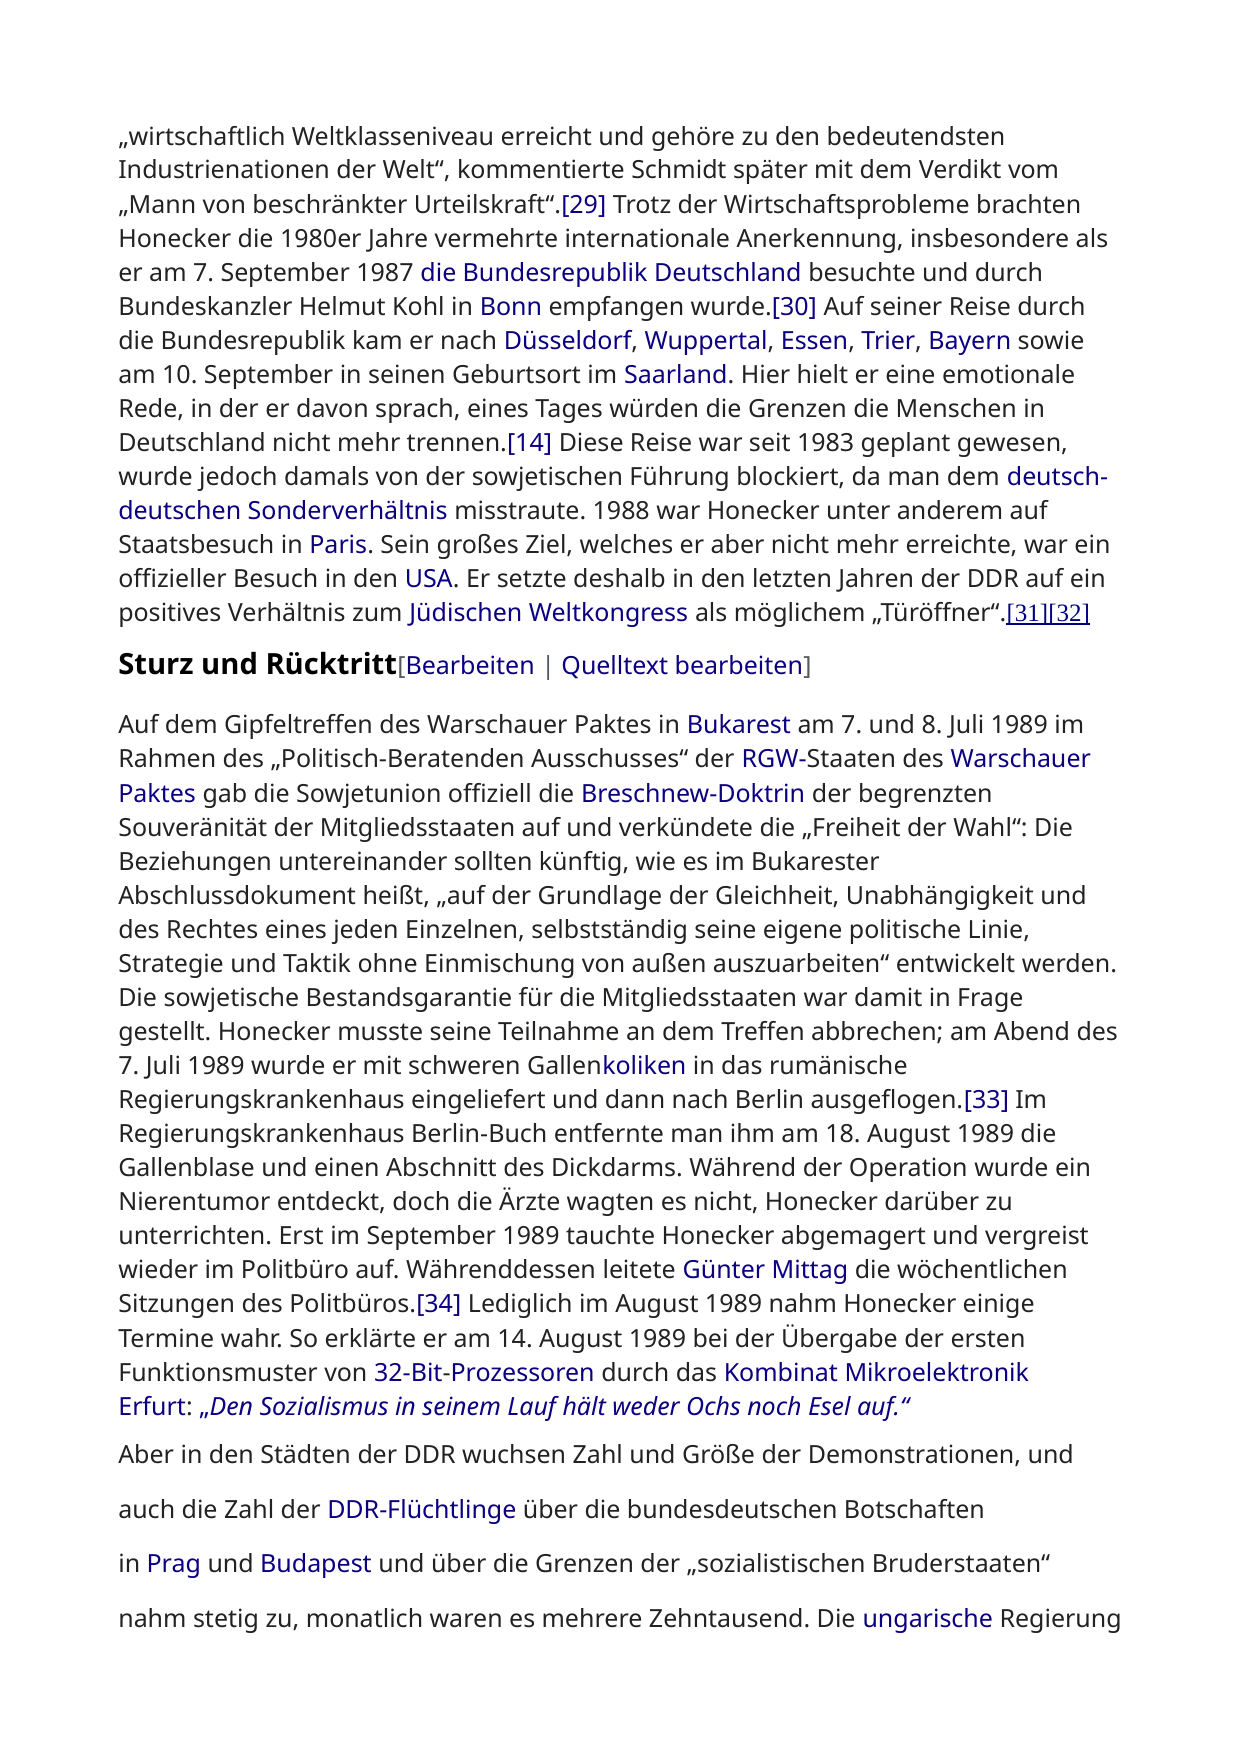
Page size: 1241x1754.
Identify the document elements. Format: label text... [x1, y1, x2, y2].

text „wirtschaftlich Weltklasseniveau erreicht und gehöre zu den bedeutendsten Industrienationen der Welt“, kommentierte Schmidt später mit dem Verdikt vom „Mann von beschränkter Urteilskraft“.[29] Trotz der Wirtschaftsprobleme brachten Honecker die 1980er Jahre vermehrte internationale Anerkennung, insbesondere als er am 7. September 1987 die Bundesrepublik Deutschland besuchte und durch Bundeskanzler Helmut Kohl in Bonn empfangen wurde.[30] Auf seiner Reise durch die Bundesrepublik kam er nach Düsseldorf, Wuppertal, Essen, Trier, Bayern sowie am 10. September in seinen Geburtsort im Saarland. Hier hielt er eine emotionale Rede, in der er davon sprach, eines Tages würden die Grenzen die Menschen in Deutschland nicht mehr trennen.[14] Diese Reise war seit 1983 geplant gewesen, wurde jedoch damals von der sowjetischen Führung blockiert, da man dem deutsch-deutschen Sonderverhältnis misstraute. 1988 war Honecker unter anderem auf Staatsbesuch in Paris. Sein großes Ziel, welches er aber nicht mehr erreichte, war ein offizieller Besuch in den USA. Er setzte deshalb in den letzten Jahren der DDR auf ein positives Verhältnis zum Jüdischen Weltkongress als möglichem „Türöffner“.[31][32] [118, 118, 1122, 629]
subtitle Sturz und Rücktritt[Bearbeiten | Quelltext bearbeiten] [118, 644, 1122, 683]
text Auf dem Gipfeltreffen des Warschauer Paktes in Bukarest am 7. und 8. Juli 1989 im Rahmen des „Politisch-Beratenden Ausschusses“ der RGW-Staaten des Warschauer Paktes gab die Sowjetunion offiziell die Breschnew-Doktrin der begrenzten Souveränität der Mitgliedsstaaten auf und verkündete die „Freiheit der Wahl“: Die Beziehungen untereinander sollten künftig, wie es im Bukarester Abschlussdokument heißt, „auf der Grundlage der Gleichheit, Unabhängigkeit und des Rechtes eines jeden Einzelnen, selbstständig seine eigene politische Linie, Strategie und Taktik ohne Einmischung von außen auszuarbeiten“ entwickelt werden. Die sowjetische Bestandsgarantie für die Mitgliedsstaaten war damit in Frage gestellt. Honecker musste seine Teilnahme an dem Treffen abbrechen; am Abend des 7. Juli 1989 wurde er mit schweren Gallenkoliken in das rumänische Regierungskrankenhaus eingeliefert und dann nach Berlin ausgeflogen.[33] Im Regierungskrankenhaus Berlin-Buch entfernte man ihm am 18. August 1989 die Gallenblase und einen Abschnitt des Dickdarms. Während der Operation wurde ein Nierentumor entdeckt, doch die Ärzte wagten es nicht, Honecker darüber zu unterrichten. Erst im September 1989 tauchte Honecker abgemagert und vergreist wieder im Politbüro auf. Währenddessen leitete Günter Mittag die wöchentlichen Sitzungen des Politbüros.[34] Lediglich im August 1989 nahm Honecker einige Termine wahr. So erklärte er am 14. August 1989 bei der Übergabe der ersten Funktionsmuster von 32-Bit-Prozessoren durch das Kombinat Mikroelektronik Erfurt: „Den Sozialismus in seinem Lauf hält weder Ochs noch Esel auf.“ [118, 707, 1122, 1422]
text Aber in den Städten der DDR wuchsen Zahl und Größe der Demonstrationen, und auch die Zahl der DDR-Flüchtlinge über die bundesdeutschen Botschaften in Prag und Budapest und über die Grenzen der „sozialistischen Bruderstaaten“ nahm stetig zu, monatlich waren es mehrere Zehntausend. Die ungarische Regierung [118, 1437, 1122, 1634]
